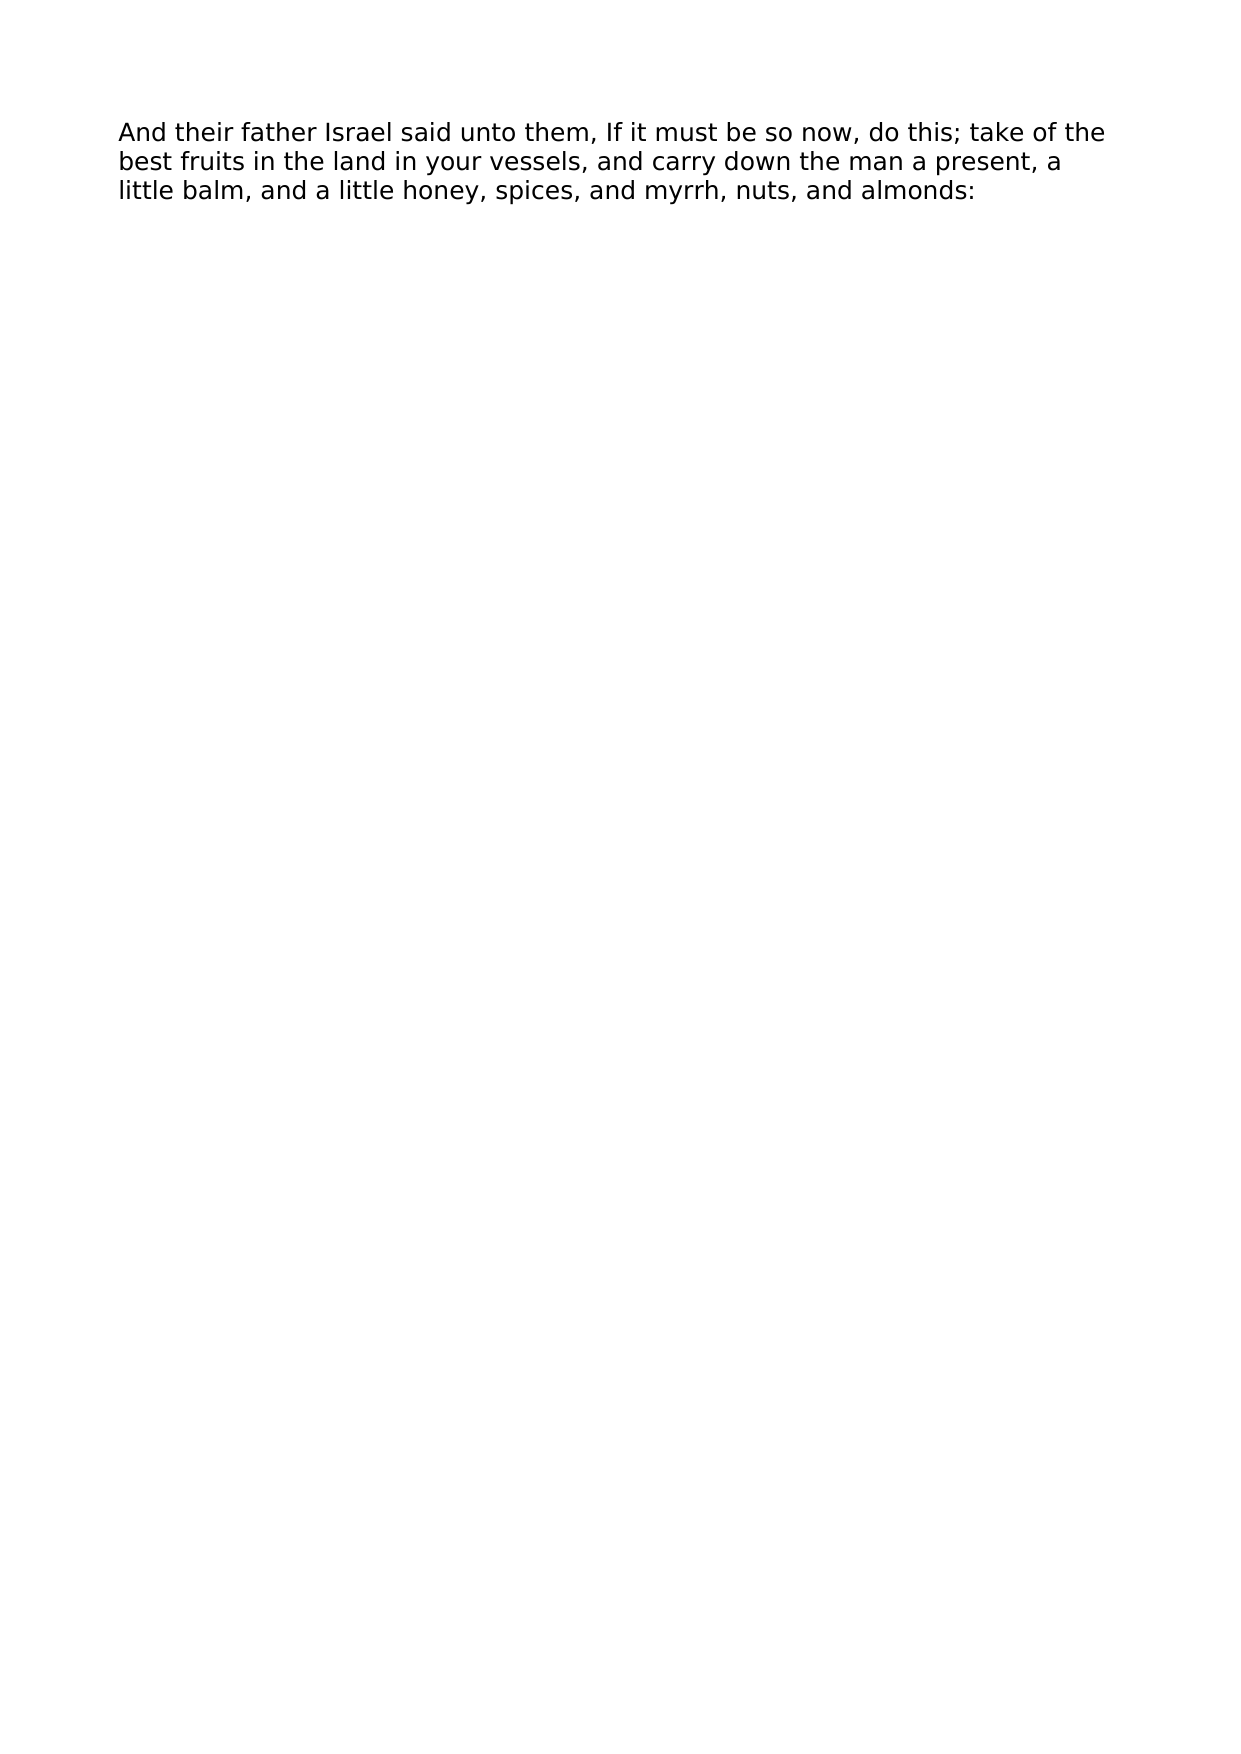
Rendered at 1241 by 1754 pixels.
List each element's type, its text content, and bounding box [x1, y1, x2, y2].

text And their father Israel said unto them, If it must be so now, do this; take of the best fruits in the land in your vessels, and carry down the man a present, a little balm, and a little honey, spices, and myrrh, nuts, and almonds: [118, 118, 1122, 206]
